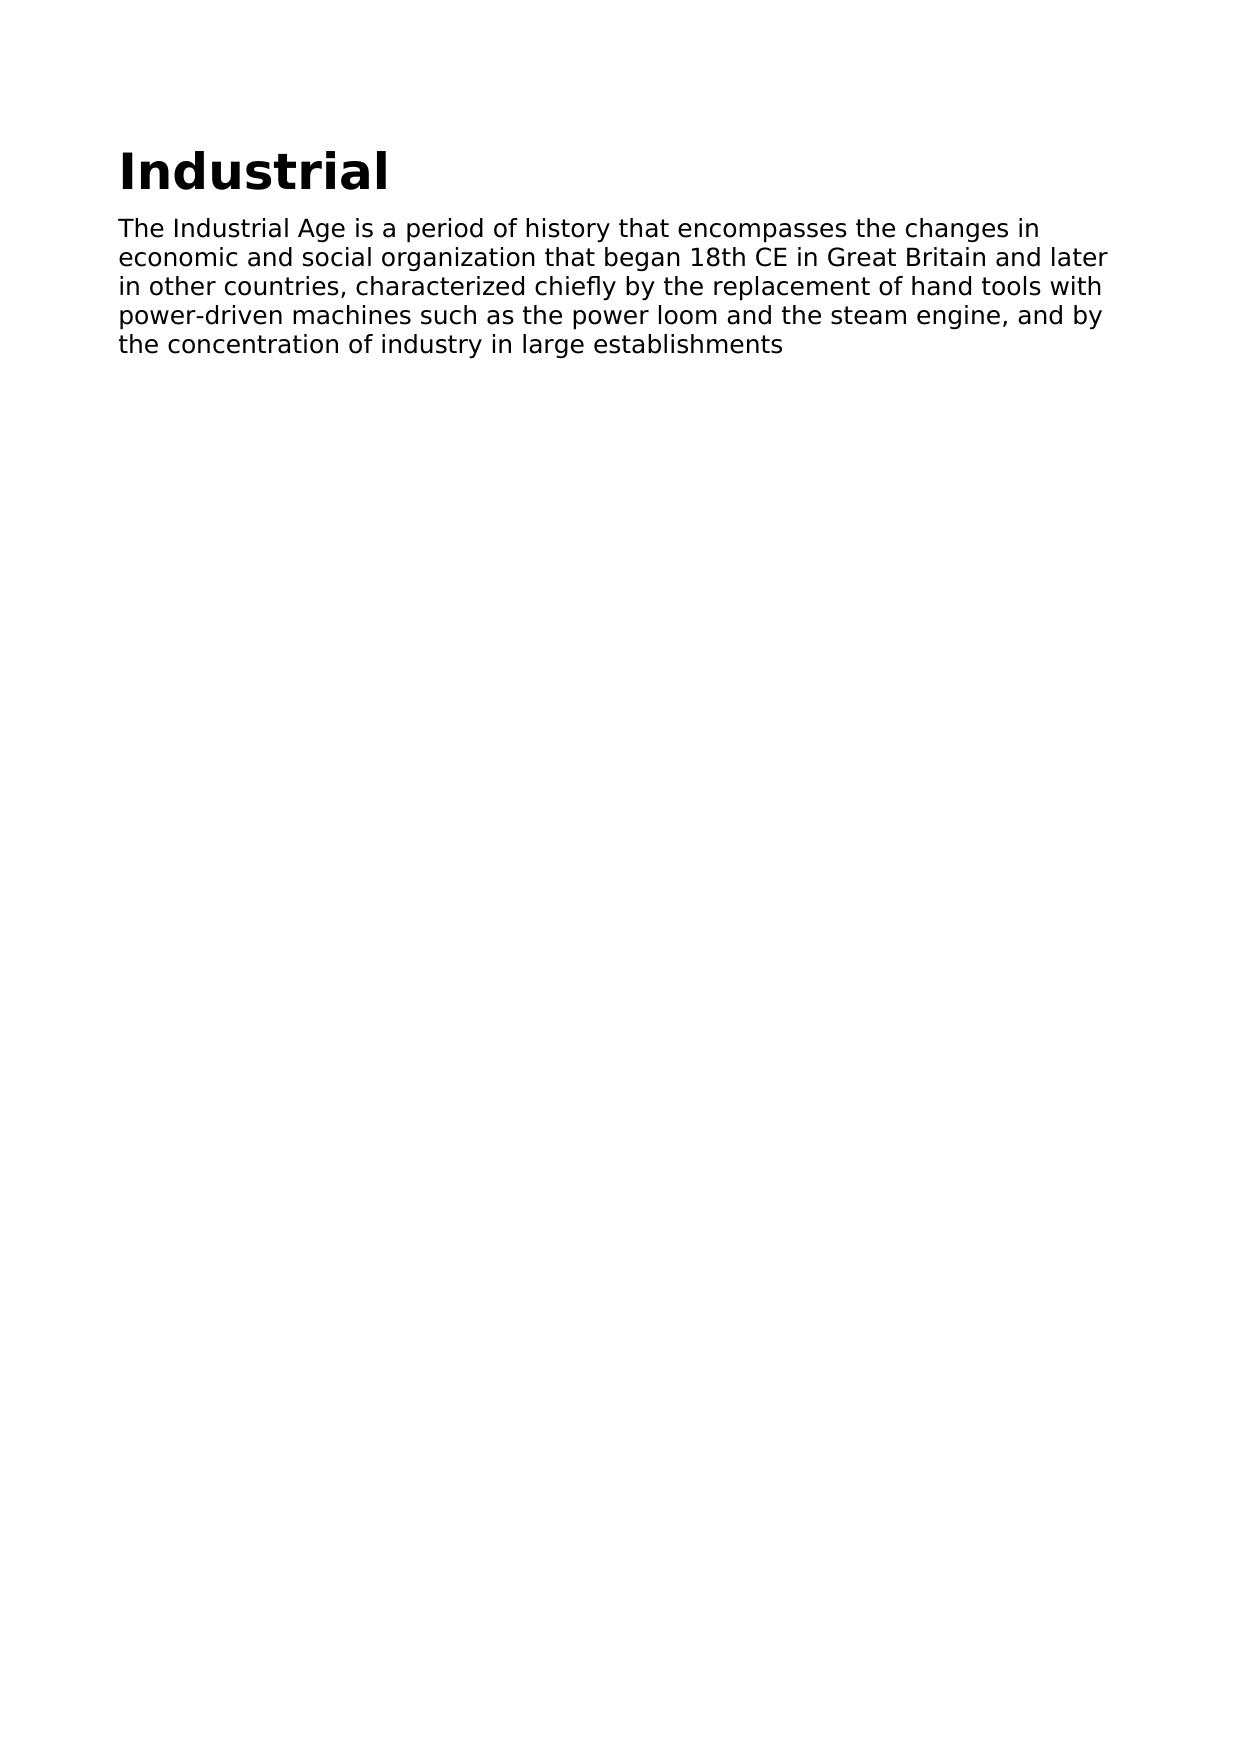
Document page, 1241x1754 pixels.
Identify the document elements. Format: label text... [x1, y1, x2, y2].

subtitle Industrial [118, 143, 1122, 201]
text The Industrial Age is a period of history that encompasses the changes in economic and social organization that began 18th CE in Great Britain and later in other countries, characterized chiefly by the replacement of hand tools with power-driven machines such as the power loom and the steam engine, and by the concentration of industry in large establishments [118, 214, 1122, 360]
